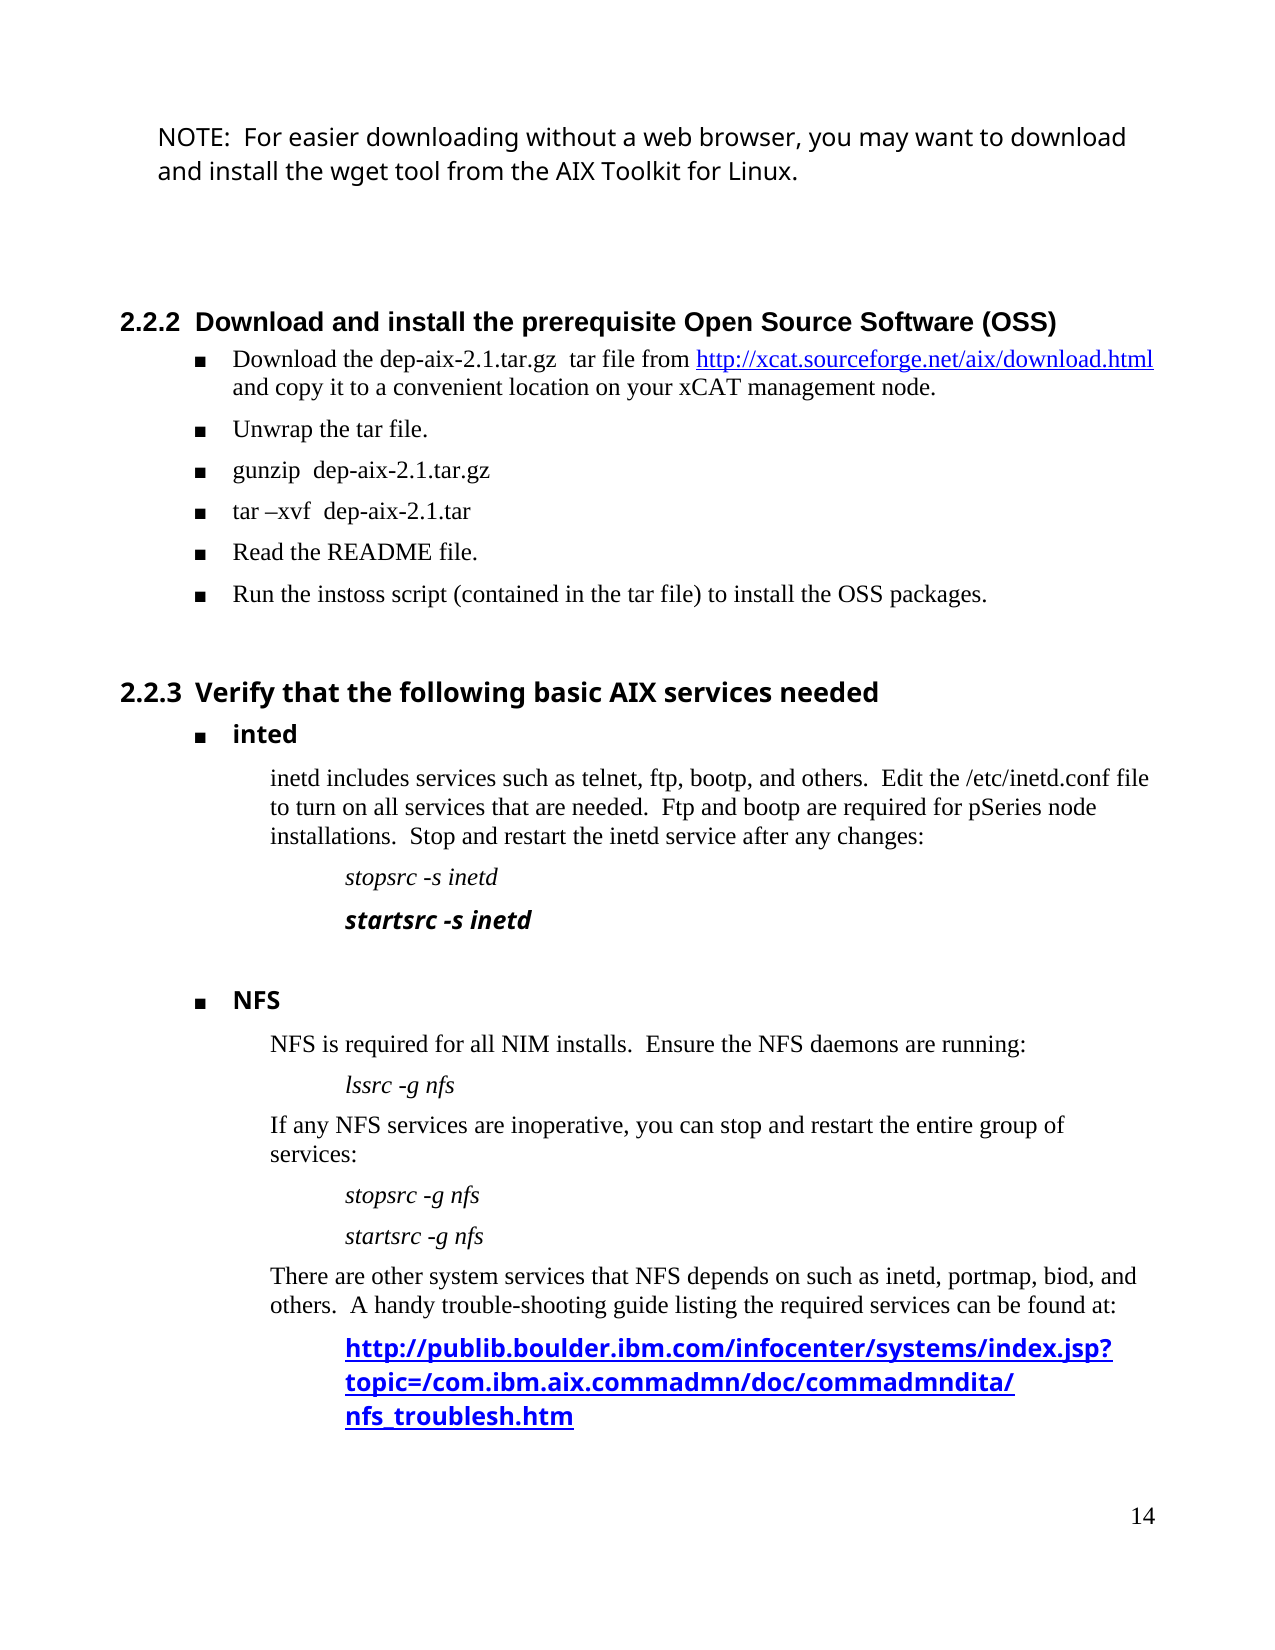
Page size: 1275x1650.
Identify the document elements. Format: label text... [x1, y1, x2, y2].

list NFS is required for all NIM installs. Ensure the NFS daemons are running: [270, 1029, 1155, 1058]
list http://publib.boulder.ibm.com/infocenter/systems/index.jsp?topic=/com.ibm.aix.commadmn/doc/commadmndita/nfs_troublesh.htm [345, 1331, 1155, 1433]
list startsrc -s inetd [345, 902, 1155, 936]
list gunzip dep-aix-2.1.tar.gz [195, 455, 1155, 484]
text NOTE: For easier downloading without a web browser, you may want to download and install the wget tool from the AIX Toolkit for Linux. [157, 120, 1155, 188]
list Download the dep-aix-2.1.tar.gz tar file from http://xcat.sourceforge.net/aix/download.html and copy it to a convenient location on your xCAT management node. [195, 344, 1155, 401]
subtitle Verify that the following basic AIX services needed [120, 674, 1155, 711]
list startsrc -g nfs [345, 1221, 1155, 1249]
list lssrc -g nfs [345, 1070, 1155, 1098]
list Read the README file. [195, 537, 1155, 566]
list Run the instoss script (contained in the tar file) to install the OSS packages. [195, 579, 1155, 607]
list inted [195, 717, 1155, 751]
list Unwrap the tar file. [195, 414, 1155, 442]
list stopsrc -g nfs [345, 1180, 1155, 1209]
subtitle Download and install the prerequisite Open Source Software (OSS) [120, 306, 1155, 337]
list tar –xvf dep-aix-2.1.tar [195, 496, 1155, 525]
list If any NFS services are inoperative, you can stop and restart the entire group of services: [270, 1111, 1155, 1168]
list There are other system services that NFS depends on such as inetd, portmap, biod, and others. A handy trouble-shooting guide listing the required services can be found at: [270, 1261, 1155, 1319]
list inetd includes services such as telnet, ftp, bootp, and others. Edit the /etc/inetd.conf file to turn on all services that are needed. Ftp and bootp are required for pSeries node installations. Stop and restart the inetd service after any changes: [270, 763, 1155, 850]
list NFS [195, 982, 1155, 1017]
list stopsrc -s inetd [345, 862, 1155, 890]
